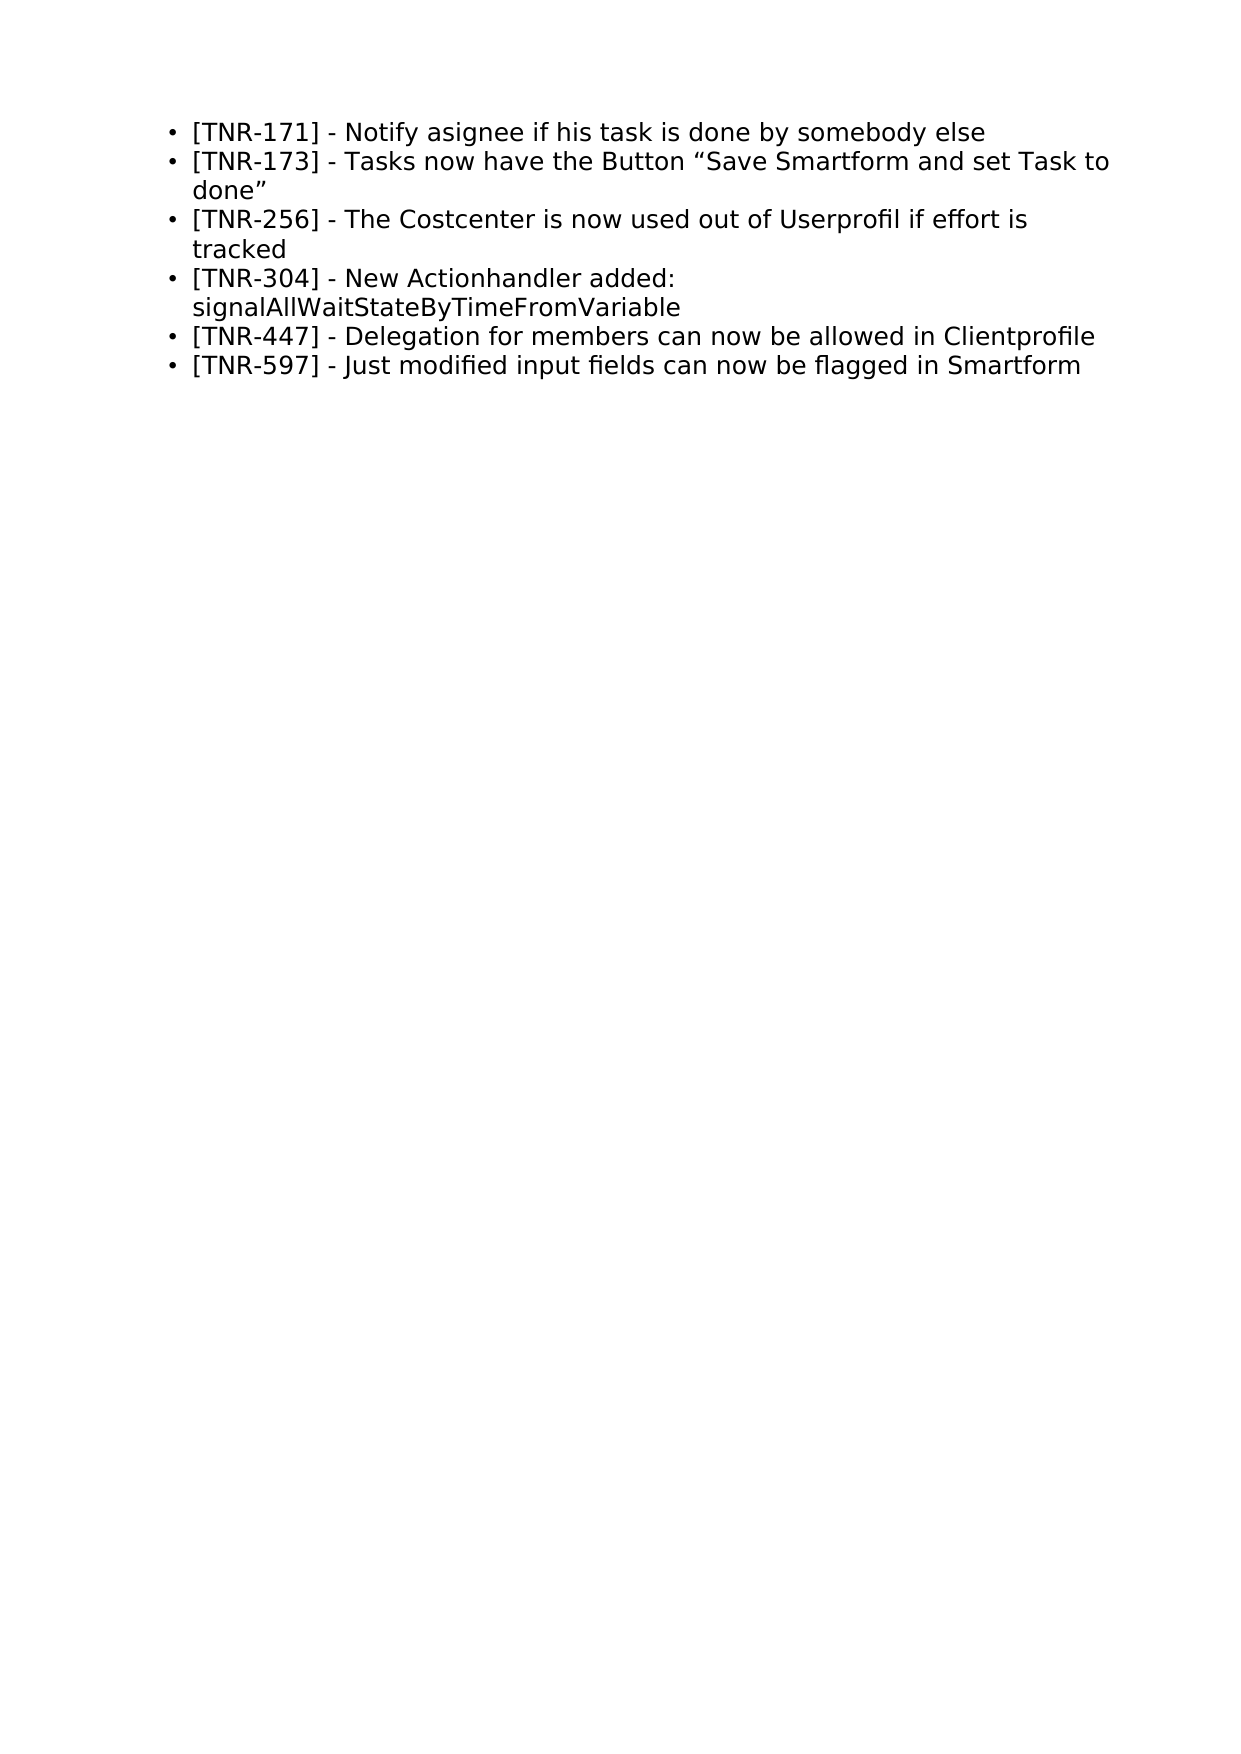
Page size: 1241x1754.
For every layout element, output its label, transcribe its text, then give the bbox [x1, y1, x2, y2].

list [TNR-597] - Just modified input fields can now be flagged in Smartform [177, 351, 1122, 381]
list [TNR-171] - Notify asignee if his task is done by somebody else [177, 118, 1122, 147]
list [TNR-447] - Delegation for members can now be allowed in Clientprofile [177, 322, 1122, 351]
list [TNR-304] - New Actionhandler added: signalAllWaitStateByTimeFromVariable [177, 264, 1122, 322]
list [TNR-256] - The Costcenter is now used out of Userprofil if effort is tracked [177, 206, 1122, 264]
list [TNR-173] - Tasks now have the Button “Save Smartform and set Task to done” [177, 147, 1122, 206]
